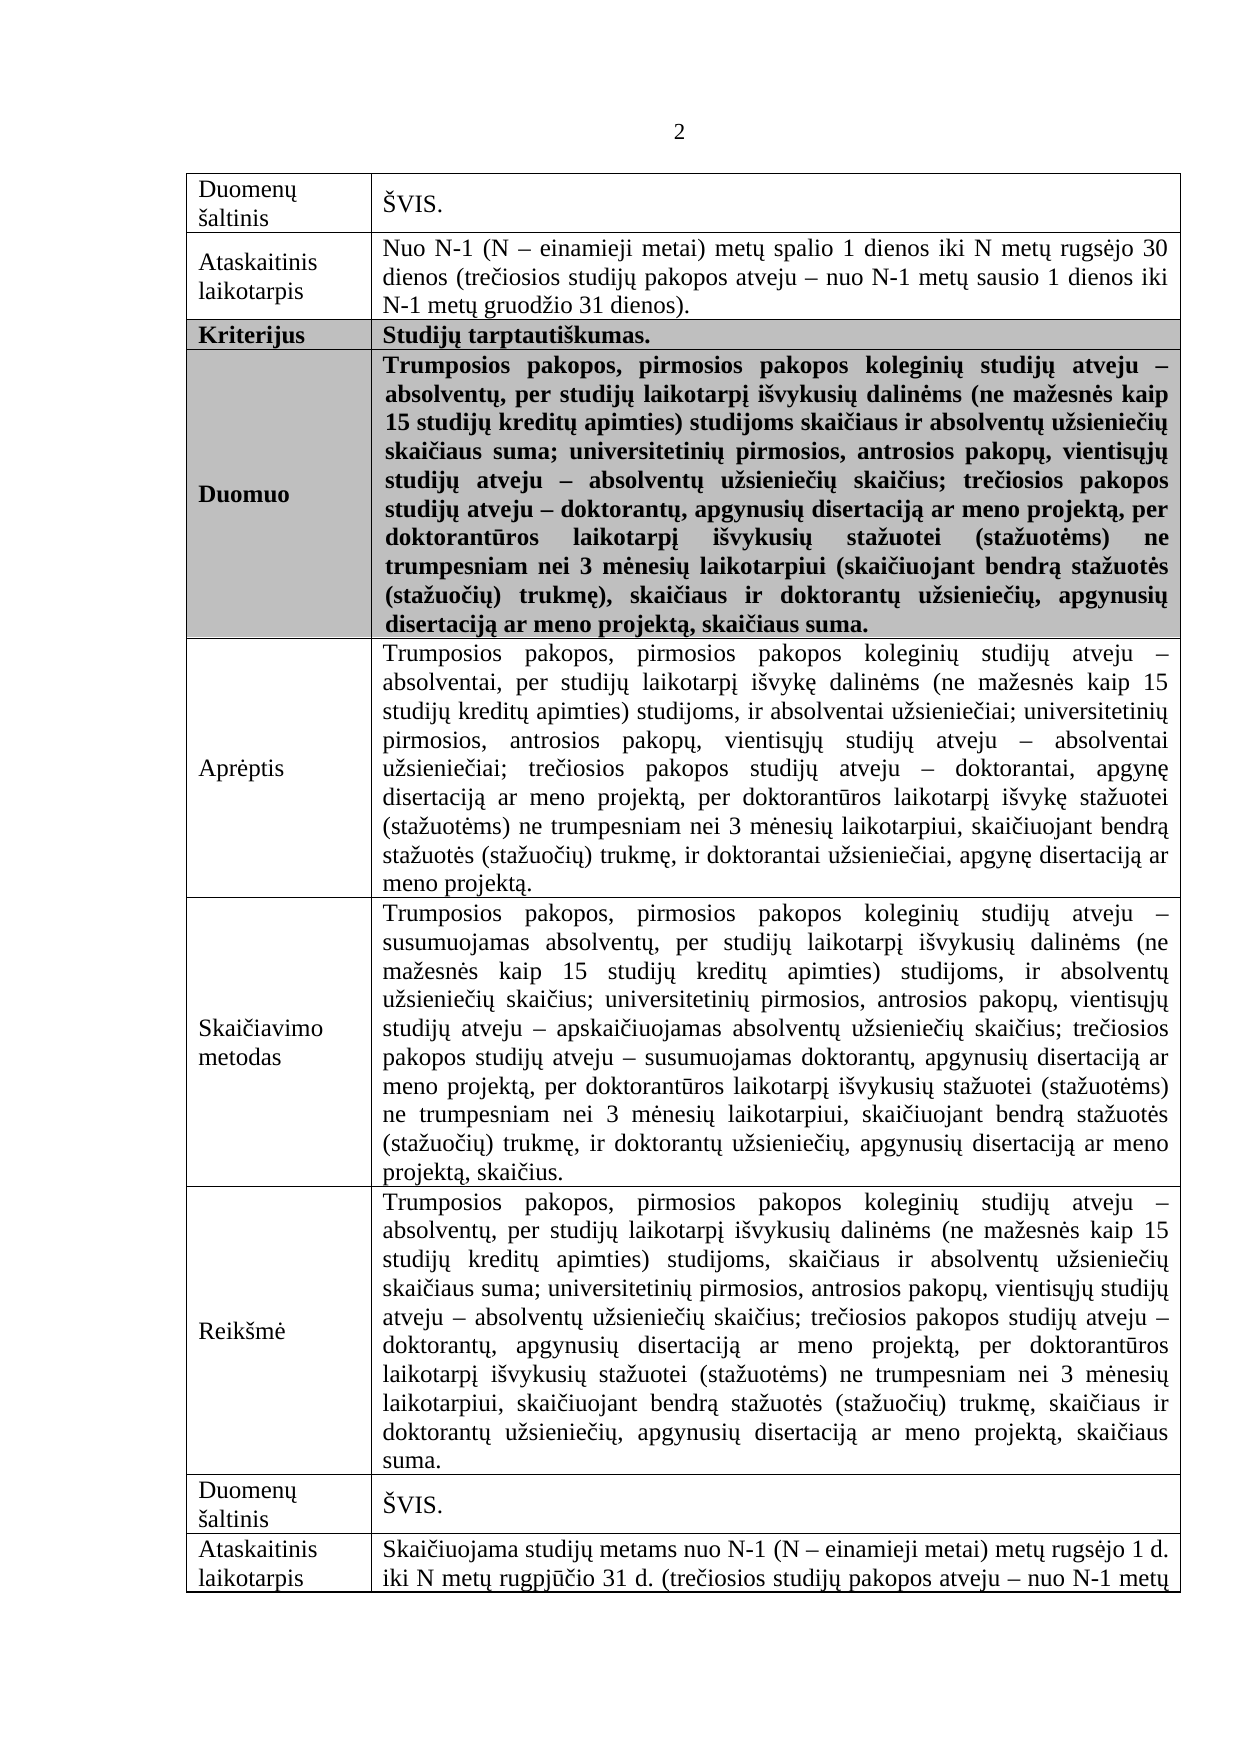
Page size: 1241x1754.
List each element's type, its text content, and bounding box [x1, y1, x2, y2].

table_cell Trumposios pakopos, pirmosios pakopos koleginių studijų atveju – absolventų, per studijų laikotarpį išvykusių dalinėms (ne mažesnės kaip 15 studijų kreditų apimties) studijoms, skaičiaus ir absolventų užsieniečių skaičiaus suma; universitetinių pirmosios, antrosios pakopų, vientisųjų studijų atveju – absolventų užsieniečių skaičius; trečiosios pakopos studijų atveju – doktorantų, apgynusių disertaciją ar meno projektą, per doktorantūros laikotarpį išvykusių stažuotei (stažuotėms) ne trumpesniam nei 3 mėnesių laikotarpiui, skaičiuojant bendrą stažuotės (stažuočių) trukmę, skaičiaus ir doktorantų užsieniečių, apgynusių disertaciją ar meno projektą, skaičiaus suma. [372, 1187, 1180, 1474]
table_cell Ataskaitinis laikotarpis [187, 1534, 371, 1591]
table_cell ŠVIS. [372, 174, 1180, 232]
table_cell Studijų tarptautiškumas. [372, 320, 1180, 349]
table_cell Duomuo [187, 350, 371, 637]
table_cell Trumposios pakopos, pirmosios pakopos koleginių studijų atveju – susumuojamas absolventų, per studijų laikotarpį išvykusių dalinėms (ne mažesnės kaip 15 studijų kreditų apimties) studijoms, ir absolventų užsieniečių skaičius; universitetinių pirmosios, antrosios pakopų, vientisųjų studijų atveju – apskaičiuojamas absolventų užsieniečių skaičius; trečiosios pakopos studijų atveju – susumuojamas doktorantų, apgynusių disertaciją ar meno projektą, per doktorantūros laikotarpį išvykusių stažuotei (stažuotėms) ne trumpesniam nei 3 mėnesių laikotarpiui, skaičiuojant bendrą stažuotės (stažuočių) trukmę, ir doktorantų užsieniečių, apgynusių disertaciją ar meno projektą, skaičius. [372, 898, 1180, 1186]
table_cell Duomenų šaltinis [187, 174, 371, 232]
table_cell Kriterijus [187, 320, 371, 349]
table_cell Nuo N-1 (N – einamieji metai) metų spalio 1 dienos iki N metų rugsėjo 30 dienos (trečiosios studijų pakopos atveju – nuo N-1 metų sausio 1 dienos iki N-1 metų gruodžio 31 dienos). [372, 233, 1180, 319]
table_cell Duomenų šaltinis [187, 1475, 371, 1533]
table_cell Skaičiavimo metodas [187, 898, 371, 1186]
table_cell ŠVIS. [372, 1475, 1180, 1533]
table_cell Ataskaitinis laikotarpis [187, 233, 371, 319]
table_cell Skaičiuojama studijų metams nuo N-1 (N – einamieji metai) metų rugsėjo 1 d. iki N metų rugpjūčio 31 d. (trečiosios studijų pakopos atveju – nuo N-1 metų [372, 1534, 1180, 1591]
table_cell Trumposios pakopos, pirmosios pakopos koleginių studijų atveju – absolventai, per studijų laikotarpį išvykę dalinėms (ne mažesnės kaip 15 studijų kreditų apimties) studijoms, ir absolventai užsieniečiai; universitetinių pirmosios, antrosios pakopų, vientisųjų studijų atveju – absolventai užsieniečiai; trečiosios pakopos studijų atveju – doktorantai, apgynę disertaciją ar meno projektą, per doktorantūros laikotarpį išvykę stažuotei (stažuotėms) ne trumpesniam nei 3 mėnesių laikotarpiui, skaičiuojant bendrą stažuotės (stažuočių) trukmę, ir doktorantai užsieniečiai, apgynę disertaciją ar meno projektą. [372, 639, 1180, 897]
table_cell Reikšmė [187, 1187, 371, 1474]
table_cell Trumposios pakopos, pirmosios pakopos koleginių studijų atveju – absolventų, per studijų laikotarpį išvykusių dalinėms (ne mažesnės kaip 15 studijų kreditų apimties) studijoms skaičiaus ir absolventų užsieniečių skaičiaus suma; universitetinių pirmosios, antrosios pakopų, vientisųjų studijų atveju – absolventų užsieniečių skaičius; trečiosios pakopos studijų atveju – doktorantų, apgynusių disertaciją ar meno projektą, per doktorantūros laikotarpį išvykusių stažuotei (stažuotėms) ne trumpesniam nei 3 mėnesių laikotarpiui (skaičiuojant bendrą stažuotės (stažuočių) trukmę), skaičiaus ir doktorantų užsieniečių, apgynusių disertaciją ar meno projektą, skaičiaus suma. [372, 350, 1180, 637]
table_cell Aprėptis [187, 639, 371, 897]
